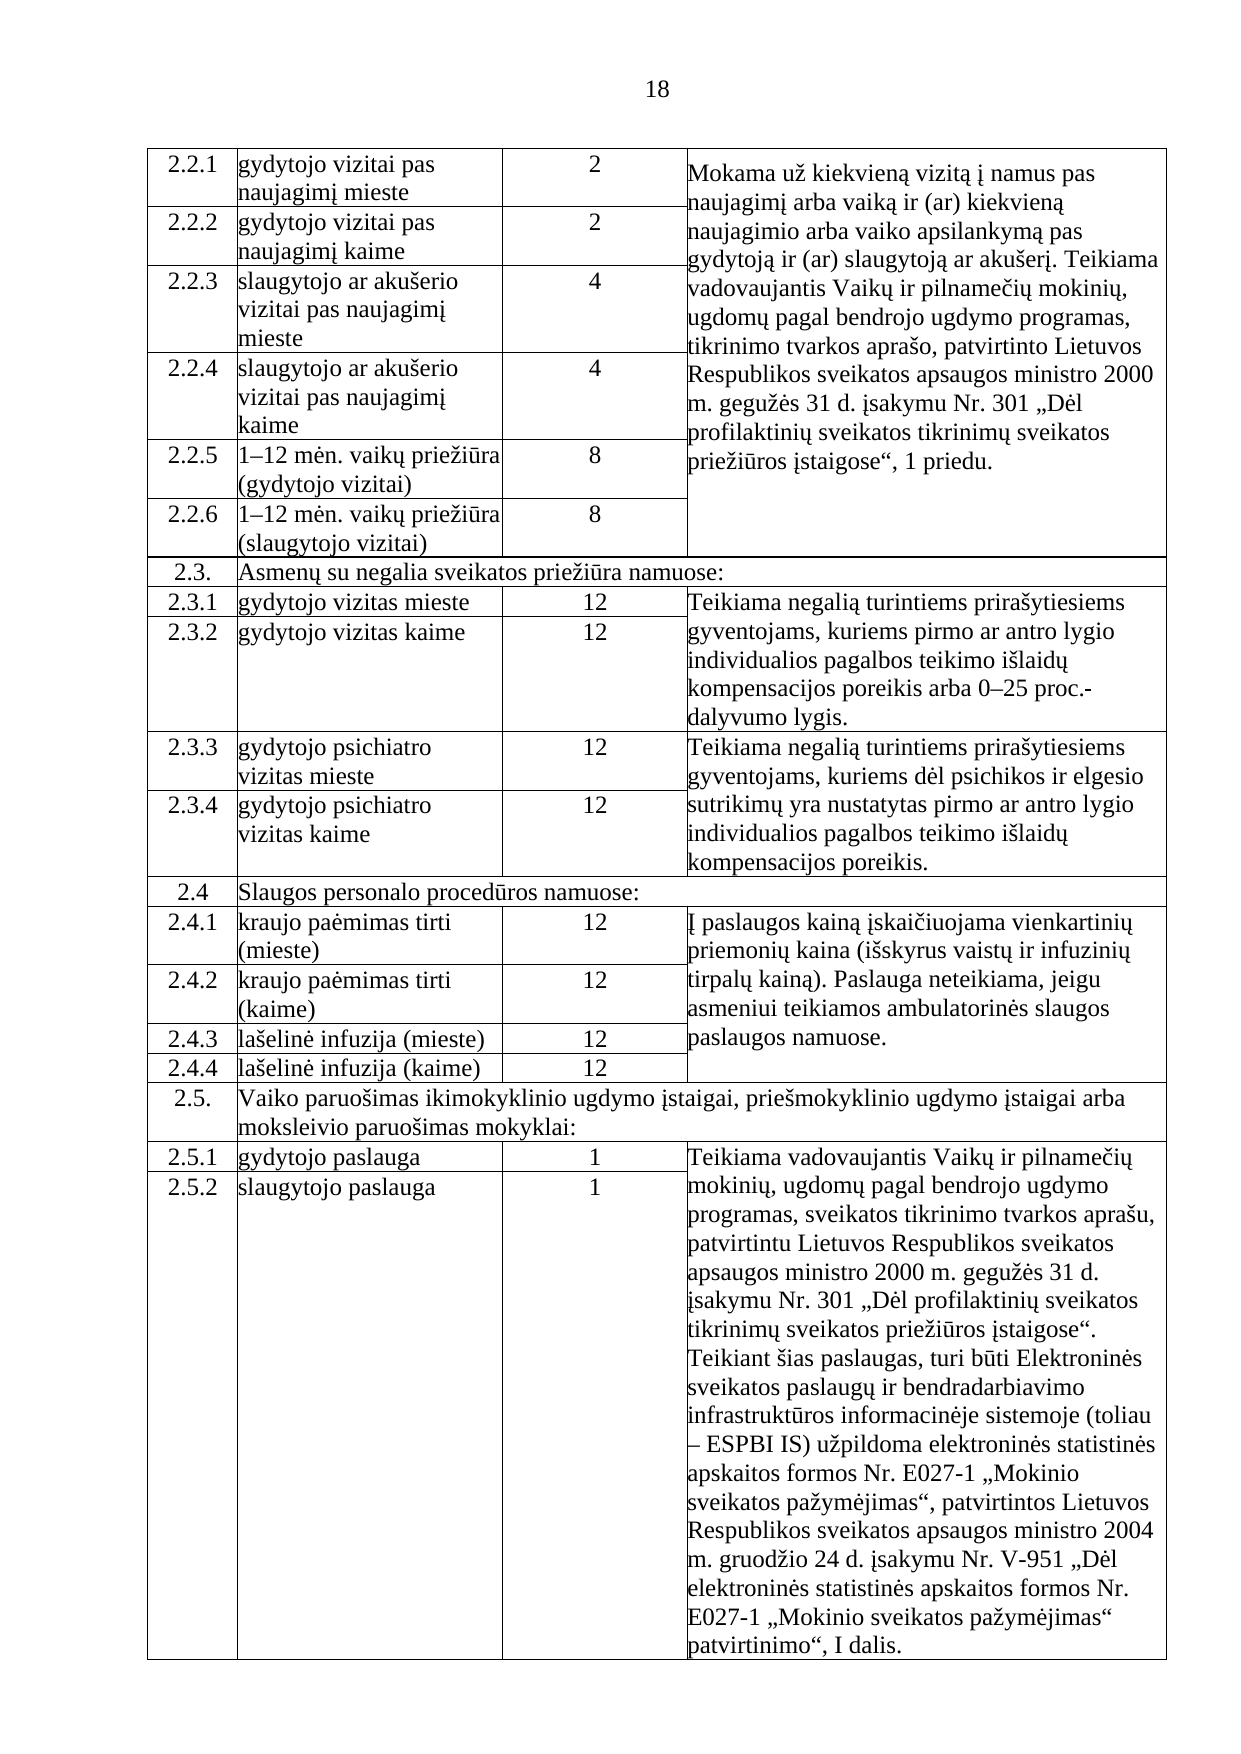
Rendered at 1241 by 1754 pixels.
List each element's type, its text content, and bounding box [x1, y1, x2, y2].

table_cell 2.3.3 [148, 732, 237, 789]
table_cell Asmenų su negalia sveikatos priežiūra namuose: [238, 558, 1166, 586]
table_cell Mokama už kiekvieną vizitą į namus pas naujagimį arba vaiką ir (ar) kiekvieną naujagimio arba vaiko apsilankymą pas gydytoją ir (ar) slaugytoją ar akušerį. Teikiama vadovaujantis Vaikų ir pilnamečių mokinių, ugdomų pagal bendrojo ugdymo programas, tikrinimo tvarkos aprašo, patvirtinto Lietuvos Respublikos sveikatos apsaugos ministro 2000 m. gegužės 31 d. įsakymu Nr. 301 „Dėl profilaktinių sveikatos tikrinimų sveikatos priežiūros įstaigose“, 1 priedu. [688, 149, 1166, 556]
table_cell lašelinė infuzija (mieste) [238, 1024, 502, 1052]
table_cell gydytojo psichiatro vizitas kaime [238, 791, 502, 876]
table_cell Teikiama negalią turintiems prirašytiesiems gyventojams, kuriems pirmo ar antro lygio individualios pagalbos teikimo išlaidų kompensacijos poreikis arba 0–25 proc. dalyvumo lygis. [688, 587, 1166, 731]
table_cell Slaugos personalo procedūros namuose: [238, 877, 1166, 906]
table_cell 2.2.4 [148, 353, 237, 439]
table_cell 12 [503, 791, 687, 876]
table_cell 1 [503, 1172, 687, 1659]
table_cell 12 [503, 732, 687, 789]
table_cell 2.5. [148, 1083, 237, 1141]
table_cell slaugytojo paslauga [238, 1172, 502, 1659]
table_cell 2.2.6 [148, 499, 237, 556]
table_cell 2.4.4 [148, 1054, 237, 1082]
table_cell gydytojo vizitai pas naujagimį mieste [238, 149, 502, 206]
table_cell 2.2.5 [148, 440, 237, 498]
table_cell 2 [503, 207, 687, 265]
table_cell 8 [503, 440, 687, 498]
table_cell lašelinė infuzija (kaime) [238, 1054, 502, 1082]
table_cell 8 [503, 499, 687, 556]
table_cell 2.5.1 [148, 1142, 237, 1171]
table_cell 12 [503, 1054, 687, 1082]
table_cell 2.4.3 [148, 1024, 237, 1052]
table_cell 1–12 mėn. vaikų priežiūra (gydytojo vizitai) [238, 440, 502, 498]
table_cell gydytojo psichiatro vizitas mieste [238, 732, 502, 789]
table_cell 2.4.1 [148, 907, 237, 964]
table_cell 12 [503, 1024, 687, 1052]
table_cell 2.4.2 [148, 965, 237, 1023]
table_cell 2 [503, 149, 687, 206]
table_cell kraujo paėmimas tirti (kaime) [238, 965, 502, 1023]
table_cell slaugytojo ar akušerio vizitai pas naujagimį kaime [238, 353, 502, 439]
table_cell 1–12 mėn. vaikų priežiūra (slaugytojo vizitai) [238, 499, 502, 556]
table_cell 2.3.1 [148, 587, 237, 616]
table_cell Teikiama negalią turintiems prirašytiesiems gyventojams, kuriems dėl psichikos ir elgesio sutrikimų yra nustatytas pirmo ar antro lygio individualios pagalbos teikimo išlaidų kompensacijos poreikis. [688, 732, 1166, 876]
table_cell gydytojo vizitas kaime [238, 617, 502, 731]
table_cell 12 [503, 587, 687, 616]
table_cell Vaiko paruošimas ikimokyklinio ugdymo įstaigai, priešmokyklinio ugdymo įstaigai arba moksleivio paruošimas mokyklai: [238, 1083, 1166, 1141]
table_cell 2.2.1 [148, 149, 237, 206]
table_cell 1 [503, 1142, 687, 1171]
table_cell gydytojo vizitai pas naujagimį kaime [238, 207, 502, 265]
table_cell 2.5.2 [148, 1172, 237, 1659]
table_cell gydytojo paslauga [238, 1142, 502, 1171]
table_cell 4 [503, 266, 687, 352]
table_cell Į paslaugos kainą įskaičiuojama vienkartinių priemonių kaina (išskyrus vaistų ir infuzinių tirpalų kainą). Paslauga neteikiama, jeigu asmeniui teikiamos ambulatorinės slaugos paslaugos namuose. [688, 907, 1166, 1082]
table_cell 12 [503, 907, 687, 964]
table_cell 2.4 [148, 877, 237, 906]
table_cell Teikiama vadovaujantis Vaikų ir pilnamečių mokinių, ugdomų pagal bendrojo ugdymo programas, sveikatos tikrinimo tvarkos aprašu, patvirtintu Lietuvos Respublikos sveikatos apsaugos ministro 2000 m. gegužės 31 d. įsakymu Nr. 301 „Dėl profilaktinių sveikatos tikrinimų sveikatos priežiūros įstaigose“. Teikiant šias paslaugas, turi būti Elektroninės sveikatos paslaugų ir bendradarbiavimo infrastruktūros informacinėje sistemoje (toliau – ESPBI IS) užpildoma elektroninės statistinės apskaitos formos Nr. E027-1 „Mokinio sveikatos pažymėjimas“, patvirtintos Lietuvos Respublikos sveikatos apsaugos ministro 2004 m. gruodžio 24 d. įsakymu Nr. V-951 „Dėl elektroninės statistinės apskaitos formos Nr. E027-1 „Mokinio sveikatos pažymėjimas“ patvirtinimo“, I dalis. [688, 1142, 1166, 1659]
table_cell 4 [503, 353, 687, 439]
table_cell 12 [503, 965, 687, 1023]
table_cell 2.2.2 [148, 207, 237, 265]
table_cell 2.3.4 [148, 791, 237, 876]
table_cell gydytojo vizitas mieste [238, 587, 502, 616]
table_cell 2.2.3 [148, 266, 237, 352]
table_cell 2.3. [148, 558, 237, 586]
table_cell kraujo paėmimas tirti (mieste) [238, 907, 502, 964]
table_cell 2.3.2 [148, 617, 237, 731]
table_cell slaugytojo ar akušerio vizitai pas naujagimį mieste [238, 266, 502, 352]
table_cell 12 [503, 617, 687, 731]
